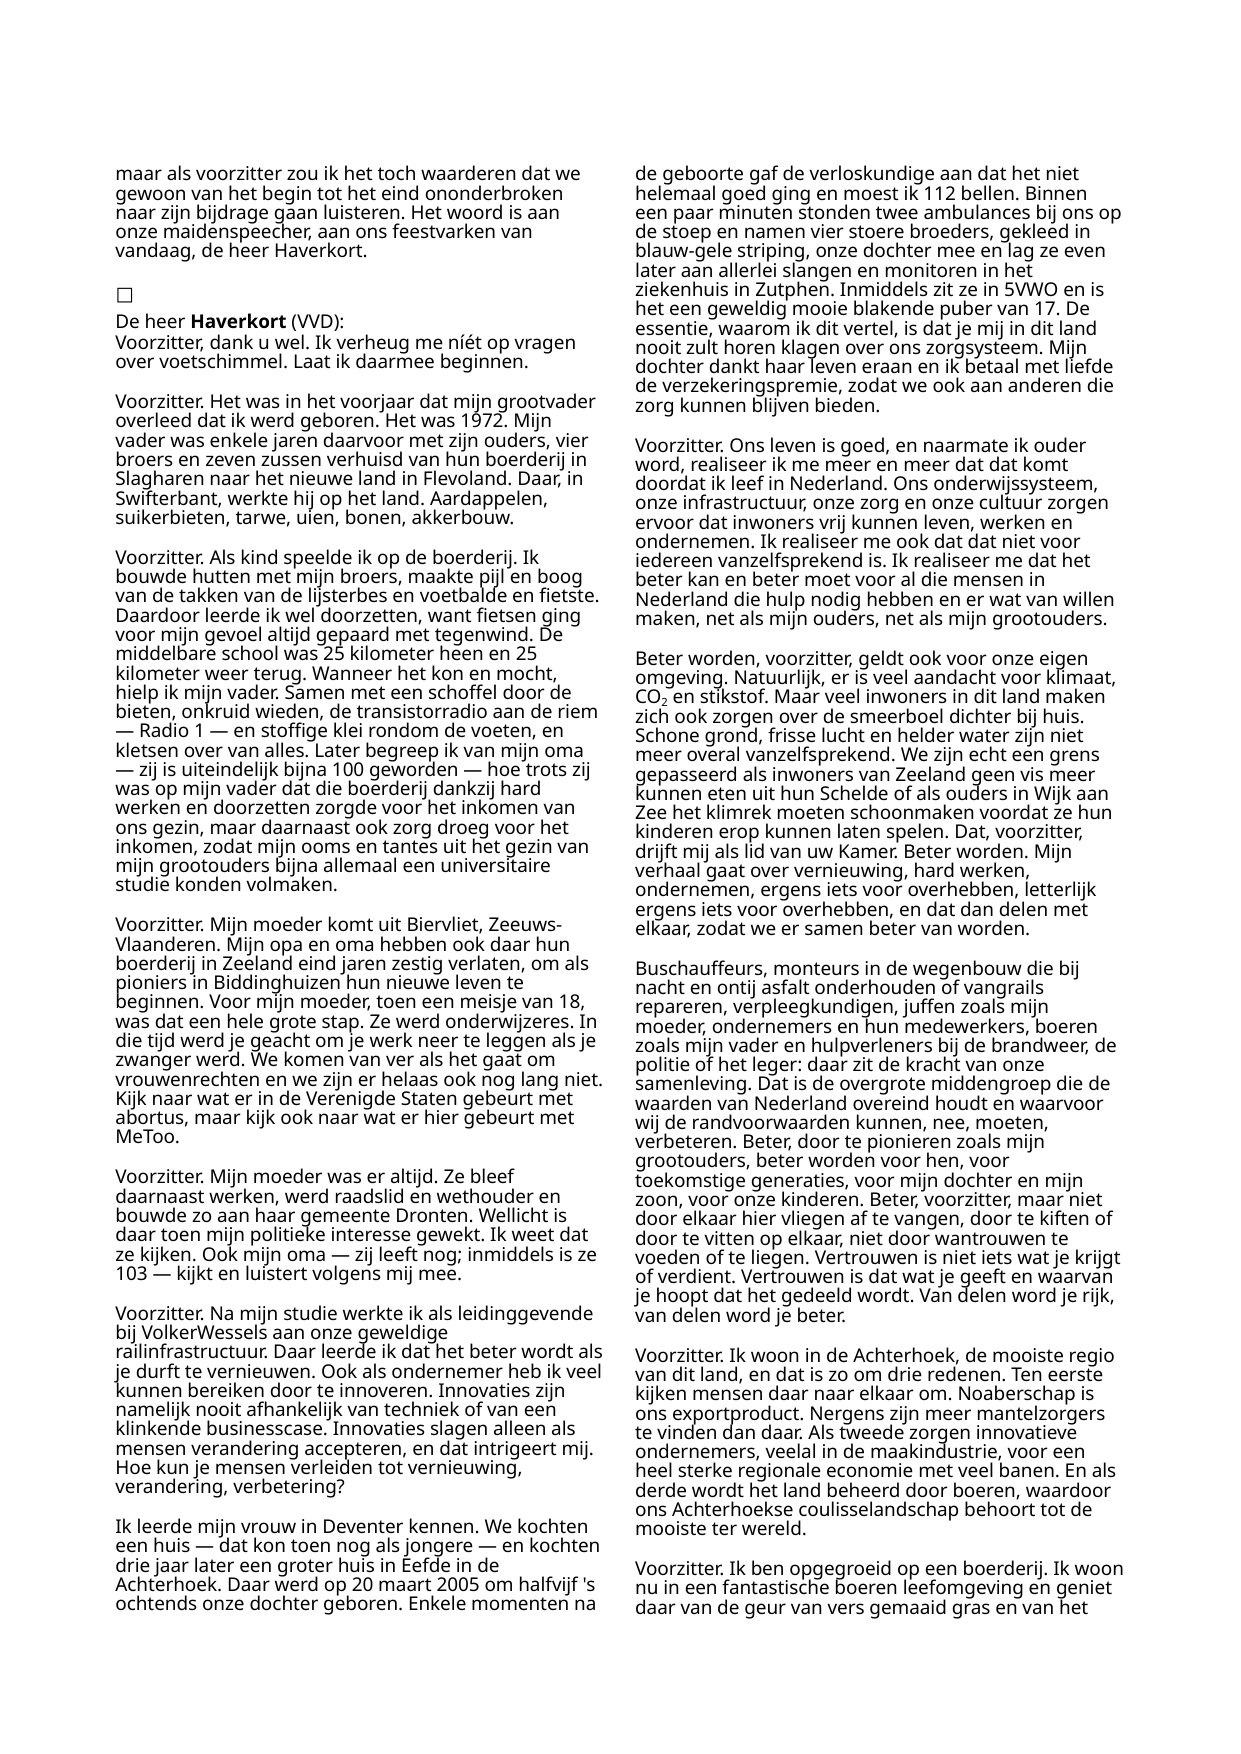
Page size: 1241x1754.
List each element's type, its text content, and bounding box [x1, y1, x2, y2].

text Voorzitter. Ik woon in de Achterhoek, de mooiste regio van dit land, en dat is zo om drie redenen. Ten eerste kijken mensen daar naar elkaar om. Noaberschap is ons exportproduct. Nergens zijn meer mantelzorgers te vinden dan daar. Als tweede zorgen innovatieve ondernemers, veelal in de maakindustrie, voor een heel sterke regionale economie met veel banen. En als derde wordt het land beheerd door boeren, waardoor ons Achterhoekse coulisselandschap behoort tot de mooiste ter wereld. [635, 1347, 1125, 1539]
text Voorzitter. Als kind speelde ik op de boerderij. Ik bouwde hutten met mijn broers, maakte pijl en boog van de takken van de lijsterbes en voetbalde en fietste. Daardoor leerde ik wel doorzetten, want fietsen ging voor mijn gevoel altijd gepaard met tegenwind. De middelbare school was 25 kilometer heen en 25 kilometer weer terug. Wanneer het kon en mocht, hielp ik mijn vader. Samen met een schoffel door de bieten, onkruid wieden, de transistorradio aan de riem — Radio 1 — en stoffige klei rondom de voeten, en kletsen over van alles. Later begreep ik van mijn oma — zij is uiteindelijk bijna 100 geworden — hoe trots zij was op mijn vader dat die boerderij dankzij hard werken en doorzetten zorgde voor het inkomen van ons gezin, maar daarnaast ook zorg droeg voor het inkomen, zodat mijn ooms en tantes uit het gezin van mijn grootouders bijna allemaal een universitaire studie konden volmaken. [115, 549, 605, 896]
text Voorzitter, dank u wel. Ik verheug me níét op vragen over voetschimmel. Laat ik daarmee beginnen. [115, 334, 605, 372]
text Voorzitter. Na mijn studie werkte ik als leidinggevende bij VolkerWessels aan onze geweldige railinfrastructuur. Daar leerde ik dat het beter wordt als je durft te vernieuwen. Ook als ondernemer heb ik veel kunnen bereiken door te innoveren. Innovaties zijn namelijk nooit afhankelijk van techniek of van een klinkende businesscase. Innovaties slagen alleen als mensen verandering accepteren, en dat intrigeert mij. Hoe kun je mensen verleiden tot vernieuwing, verandering, verbetering? [115, 1305, 605, 1497]
text Voorzitter. Mijn moeder komt uit Biervliet, Zeeuws-Vlaanderen. Mijn opa en oma hebben ook daar hun boerderij in Zeeland eind jaren zestig verlaten, om als pioniers in Biddinghuizen hun nieuwe leven te beginnen. Voor mijn moeder, toen een meisje van 18, was dat een hele grote stap. Ze werd onderwijzeres. In die tijd werd je geacht om je werk neer te leggen als je zwanger werd. We komen van ver als het gaat om vrouwenrechten en we zijn er helaas ook nog lang niet. Kijk naar wat er in de Verenigde Staten gebeurt met abortus, maar kijk ook naar wat er hier gebeurt met MeToo. [115, 916, 605, 1148]
text maar als voorzitter zou ik het toch waarderen dat we gewoon van het begin tot het eind ononderbroken naar zijn bijdrage gaan luisteren. Het woord is aan onze maidenspeecher, aan ons feestvarken van vandaag, de heer Haverkort. [115, 165, 605, 262]
text De heer Haverkort (VVD): [115, 308, 605, 334]
text Voorzitter. Mijn moeder was er altijd. Ze bleef daarnaast werken, werd raadslid en wethouder en bouwde zo aan haar gemeente Dronten. Wellicht is daar toen mijn politieke interesse gewekt. Ik weet dat ze kijken. Ook mijn oma — zij leeft nog; inmiddels is ze 103 — kijkt en luistert volgens mij mee. [115, 1168, 605, 1284]
text Ik leerde mijn vrouw in Deventer kennen. We kochten een huis — dat kon toen nog als jongere — en kochten drie jaar later een groter huis in Eefde in de Achterhoek. Daar werd op 20 maart 2005 om halfvijf 's ochtends onze dochter geboren. Enkele momenten na [115, 1518, 605, 1614]
text ⬜ [115, 282, 605, 308]
text Voorzitter. Ons leven is goed, en naarmate ik ouder word, realiseer ik me meer en meer dat dat komt doordat ik leef in Nederland. Ons onderwijssysteem, onze infrastructuur, onze zorg en onze cultuur zorgen ervoor dat inwoners vrij kunnen leven, werken en ondernemen. Ik realiseer me ook dat dat niet voor iedereen vanzelfsprekend is. Ik realiseer me dat het beter kan en beter moet voor al die mensen in Nederland die hulp nodig hebben en er wat van willen maken, net als mijn ouders, net als mijn grootouders. [635, 437, 1125, 629]
text Voorzitter. Het was in het voorjaar dat mijn grootvader overleed dat ik werd geboren. Het was 1972. Mijn vader was enkele jaren daarvoor met zijn ouders, vier broers en zeven zussen verhuisd van hun boerderij in Slagharen naar het nieuwe land in Flevoland. Daar, in Swifterbant, werkte hij op het land. Aardappelen, suikerbieten, tarwe, uien, bonen, akkerbouw. [115, 393, 605, 528]
text Voorzitter. Ik ben opgegroeid op een boerderij. Ik woon nu in een fantastische boeren leefomgeving en geniet daar van de geur van vers gemaaid gras en van het [635, 1560, 1125, 1618]
text Buschauffeurs, monteurs in de wegenbouw die bij nacht en ontij asfalt onderhouden of vangrails repareren, verpleegkundigen, juffen zoals mijn moeder, ondernemers en hun medewerkers, boeren zoals mijn vader en hulpverleners bij de brandweer, de politie of het leger: daar zit de kracht van onze samenleving. Dat is de overgrote middengroep die de waarden van Nederland overeind houdt en waarvoor wij de randvoorwaarden kunnen, nee, moeten, verbeteren. Beter, door te pionieren zoals mijn grootouders, beter worden voor hen, voor toekomstige generaties, voor mijn dochter en mijn zoon, voor onze kinderen. Beter, voorzitter, maar niet door elkaar hier vliegen af te vangen, door te kiften of door te vitten op elkaar, niet door wantrouwen te voeden of te liegen. Vertrouwen is niet iets wat je krijgt of verdient. Vertrouwen is dat wat je geeft en waarvan je hoopt dat het gedeeld wordt. Van delen word je rijk, van delen word je beter. [635, 960, 1125, 1326]
text Beter worden, voorzitter, geldt ook voor onze eigen omgeving. Natuurlijk, er is veel aandacht voor klimaat, CO2 en stikstof. Maar veel inwoners in dit land maken zich ook zorgen over de smeerboel dichter bij huis. Schone grond, frisse lucht en helder water zijn niet meer overal vanzelfsprekend. We zijn echt een grens gepasseerd als inwoners van Zeeland geen vis meer kunnen eten uit hun Schelde of als ouders in Wijk aan Zee het klimrek moeten schoonmaken voordat ze hun kinderen erop kunnen laten spelen. Dat, voorzitter, drijft mij als lid van uw Kamer. Beter worden. Mijn verhaal gaat over vernieuwing, hard werken, ondernemen, ergens iets voor overhebben, letterlijk ergens iets voor overhebben, en dat dan delen met elkaar, zodat we er samen beter van worden. [635, 650, 1125, 939]
text de geboorte gaf de verloskundige aan dat het niet helemaal goed ging en moest ik 112 bellen. Binnen een paar minuten stonden twee ambulances bij ons op de stoep en namen vier stoere broeders, gekleed in blauw-gele striping, onze dochter mee en lag ze even later aan allerlei slangen en monitoren in het ziekenhuis in Zutphen. Inmiddels zit ze in 5VWO en is het een geweldig mooie blakende puber van 17. De essentie, waarom ik dit vertel, is dat je mij in dit land nooit zult horen klagen over ons zorgsysteem. Mijn dochter dankt haar leven eraan en ik betaal met liefde de verzekeringspremie, zodat we ook aan anderen die zorg kunnen blijven bieden. [635, 165, 1125, 416]
